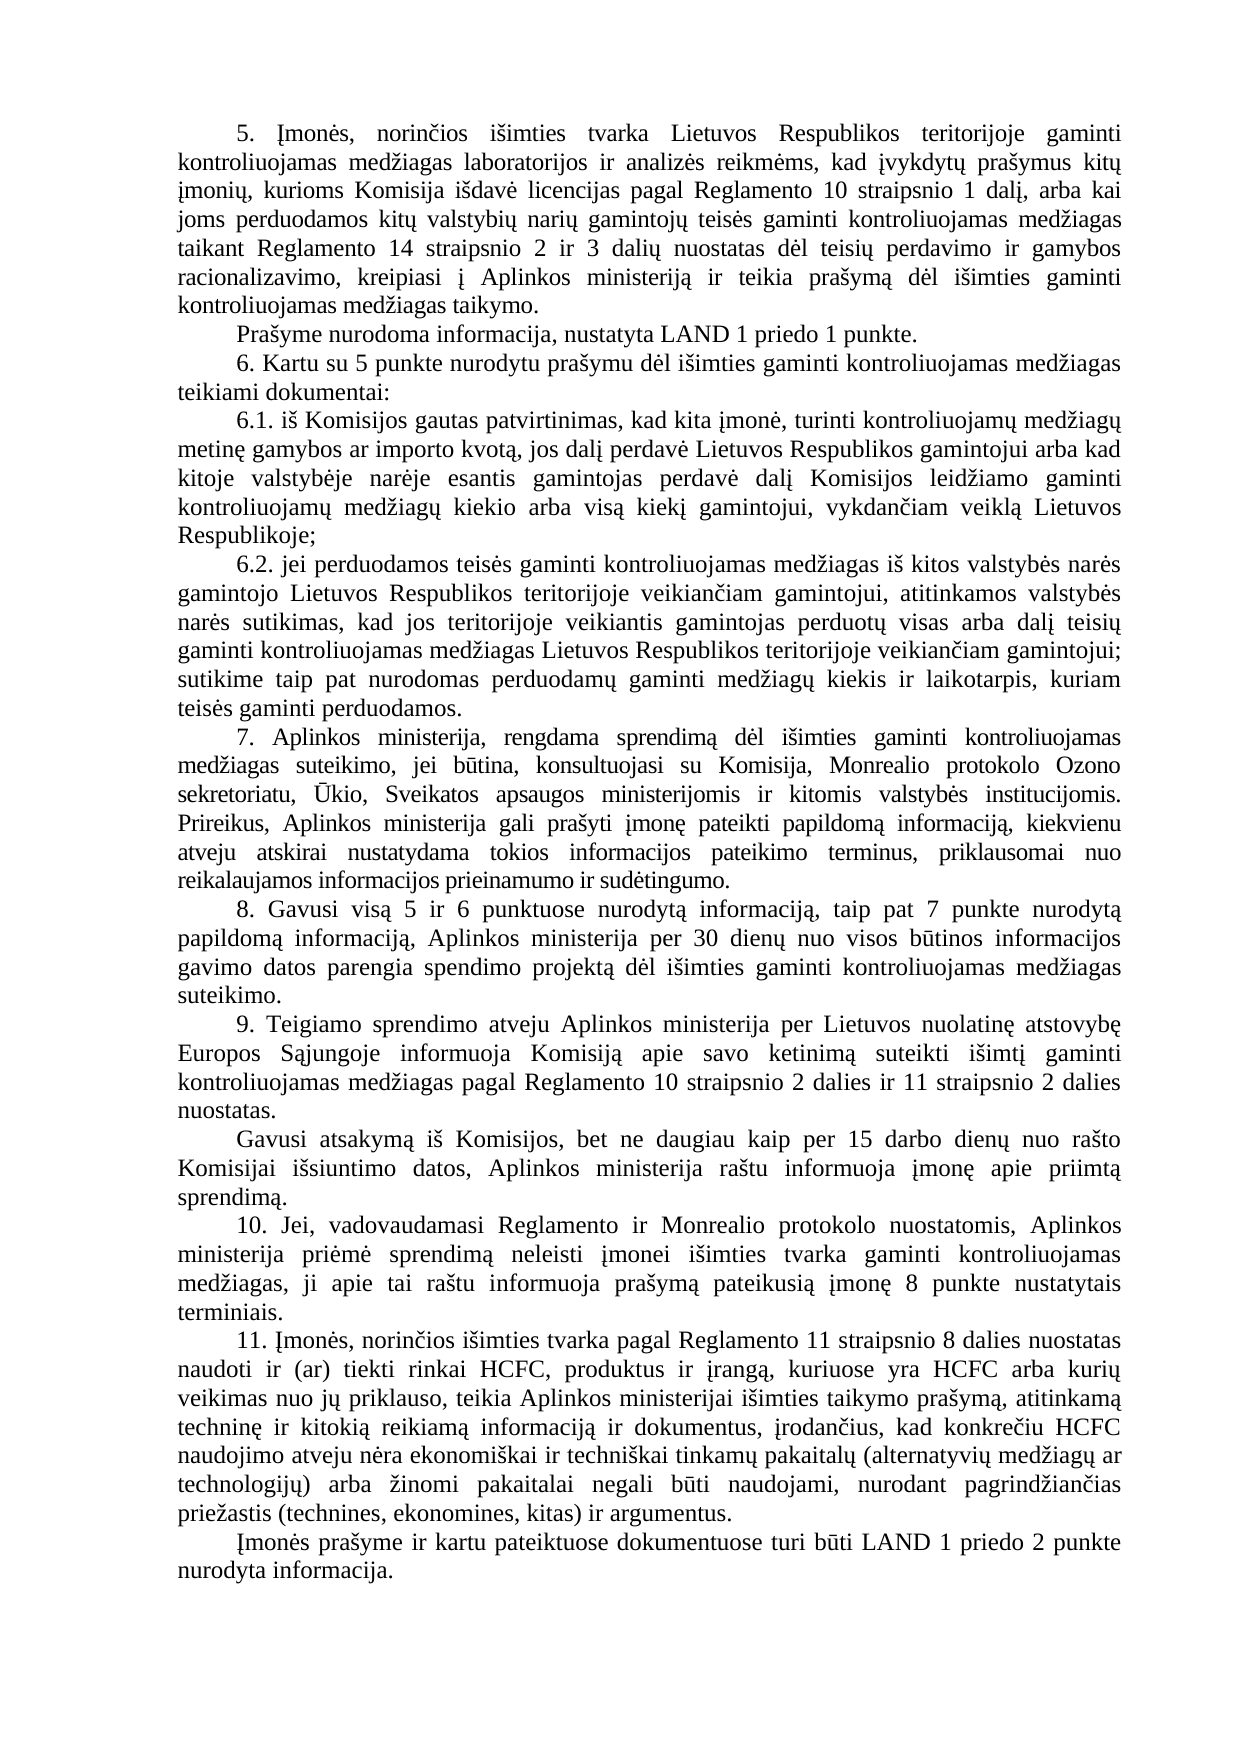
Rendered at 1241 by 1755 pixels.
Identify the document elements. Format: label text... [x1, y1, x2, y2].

text Įmonės prašyme ir kartu pateiktuose dokumentuose turi būti LAND 1 priedo 2 punkte nurodyta informacija. [177, 1527, 1122, 1584]
text 7. Aplinkos ministerija, rengdama sprendimą dėl išimties gaminti kontroliuojamas medžiagas suteikimo, jei būtina, konsultuojasi su Komisija, Monrealio protokolo Ozono sekretoriatu, Ūkio, Sveikatos apsaugos ministerijomis ir kitomis valstybės institucijomis. Prireikus, Aplinkos ministerija gali prašyti įmonę pateikti papildomą informaciją, kiekvienu atveju atskirai nustatydama tokios informacijos pateikimo terminus, priklausomai nuo reikalaujamos informacijos prieinamumo ir sudėtingumo. [177, 722, 1122, 894]
text Gavusi atsakymą iš Komisijos, bet ne daugiau kaip per 15 darbo dienų nuo rašto Komisijai išsiuntimo datos, Aplinkos ministerija raštu informuoja įmonę apie priimtą sprendimą. [177, 1124, 1122, 1211]
text 5. Įmonės, norinčios išimties tvarka Lietuvos Respublikos teritorijoje gaminti kontroliuojamas medžiagas laboratorijos ir analizės reikmėms, kad įvykdytų prašymus kitų įmonių, kurioms Komisija išdavė licencijas pagal Reglamento 10 straipsnio 1 dalį, arba kai joms perduodamos kitų valstybių narių gamintojų teisės gaminti kontroliuojamas medžiagas taikant Reglamento 14 straipsnio 2 ir 3 dalių nuostatas dėl teisių perdavimo ir gamybos racionalizavimo, kreipiasi į Aplinkos ministeriją ir teikia prašymą dėl išimties gaminti kontroliuojamas medžiagas taikymo. [177, 118, 1122, 319]
text 11. Įmonės, norinčios išimties tvarka pagal Reglamento 11 straipsnio 8 dalies nuostatas naudoti ir (ar) tiekti rinkai HCFC, produktus ir įrangą, kuriuose yra HCFC arba kurių veikimas nuo jų priklauso, teikia Aplinkos ministerijai išimties taikymo prašymą, atitinkamą techninę ir kitokią reikiamą informaciją ir dokumentus, įrodančius, kad konkrečiu HCFC naudojimo atveju nėra ekonomiškai ir techniškai tinkamų pakaitalų (alternatyvių medžiagų ar technologijų) arba žinomi pakaitalai negali būti naudojami, nurodant pagrindžiančias priežastis (technines, ekonomines, kitas) ir argumentus. [177, 1326, 1122, 1527]
text 9. Teigiamo sprendimo atveju Aplinkos ministerija per Lietuvos nuolatinę atstovybę Europos Sąjungoje informuoja Komisiją apie savo ketinimą suteikti išimtį gaminti kontroliuojamas medžiagas pagal Reglamento 10 straipsnio 2 dalies ir 11 straipsnio 2 dalies nuostatas. [177, 1009, 1122, 1124]
text 6.2. jei perduodamos teisės gaminti kontroliuojamas medžiagas iš kitos valstybės narės gamintojo Lietuvos Respublikos teritorijoje veikiančiam gamintojui, atitinkamos valstybės narės sutikimas, kad jos teritorijoje veikiantis gamintojas perduotų visas arba dalį teisių gaminti kontroliuojamas medžiagas Lietuvos Respublikos teritorijoje veikiančiam gamintojui; sutikime taip pat nurodomas perduodamų gaminti medžiagų kiekis ir laikotarpis, kuriam teisės gaminti perduodamos. [177, 549, 1122, 722]
text 6. Kartu su 5 punkte nurodytu prašymu dėl išimties gaminti kontroliuojamas medžiagas teikiami dokumentai: [177, 348, 1122, 406]
text 8. Gavusi visą 5 ir 6 punktuose nurodytą informaciją, taip pat 7 punkte nurodytą papildomą informaciją, Aplinkos ministerija per 30 dienų nuo visos būtinos informacijos gavimo datos parengia spendimo projektą dėl išimties gaminti kontroliuojamas medžiagas suteikimo. [177, 894, 1122, 1009]
text 6.1. iš Komisijos gautas patvirtinimas, kad kita įmonė, turinti kontroliuojamų medžiagų metinę gamybos ar importo kvotą, jos dalį perdavė Lietuvos Respublikos gamintojui arba kad kitoje valstybėje narėje esantis gamintojas perdavė dalį Komisijos leidžiamo gaminti kontroliuojamų medžiagų kiekio arba visą kiekį gamintojui, vykdančiam veiklą Lietuvos Respublikoje; [177, 406, 1122, 549]
text Prašyme nurodoma informacija, nustatyta LAND 1 priedo 1 punkte. [177, 319, 1122, 348]
text 10. Jei, vadovaudamasi Reglamento ir Monrealio protokolo nuostatomis, Aplinkos ministerija priėmė sprendimą neleisti įmonei išimties tvarka gaminti kontroliuojamas medžiagas, ji apie tai raštu informuoja prašymą pateikusią įmonę 8 punkte nustatytais terminiais. [177, 1211, 1122, 1326]
